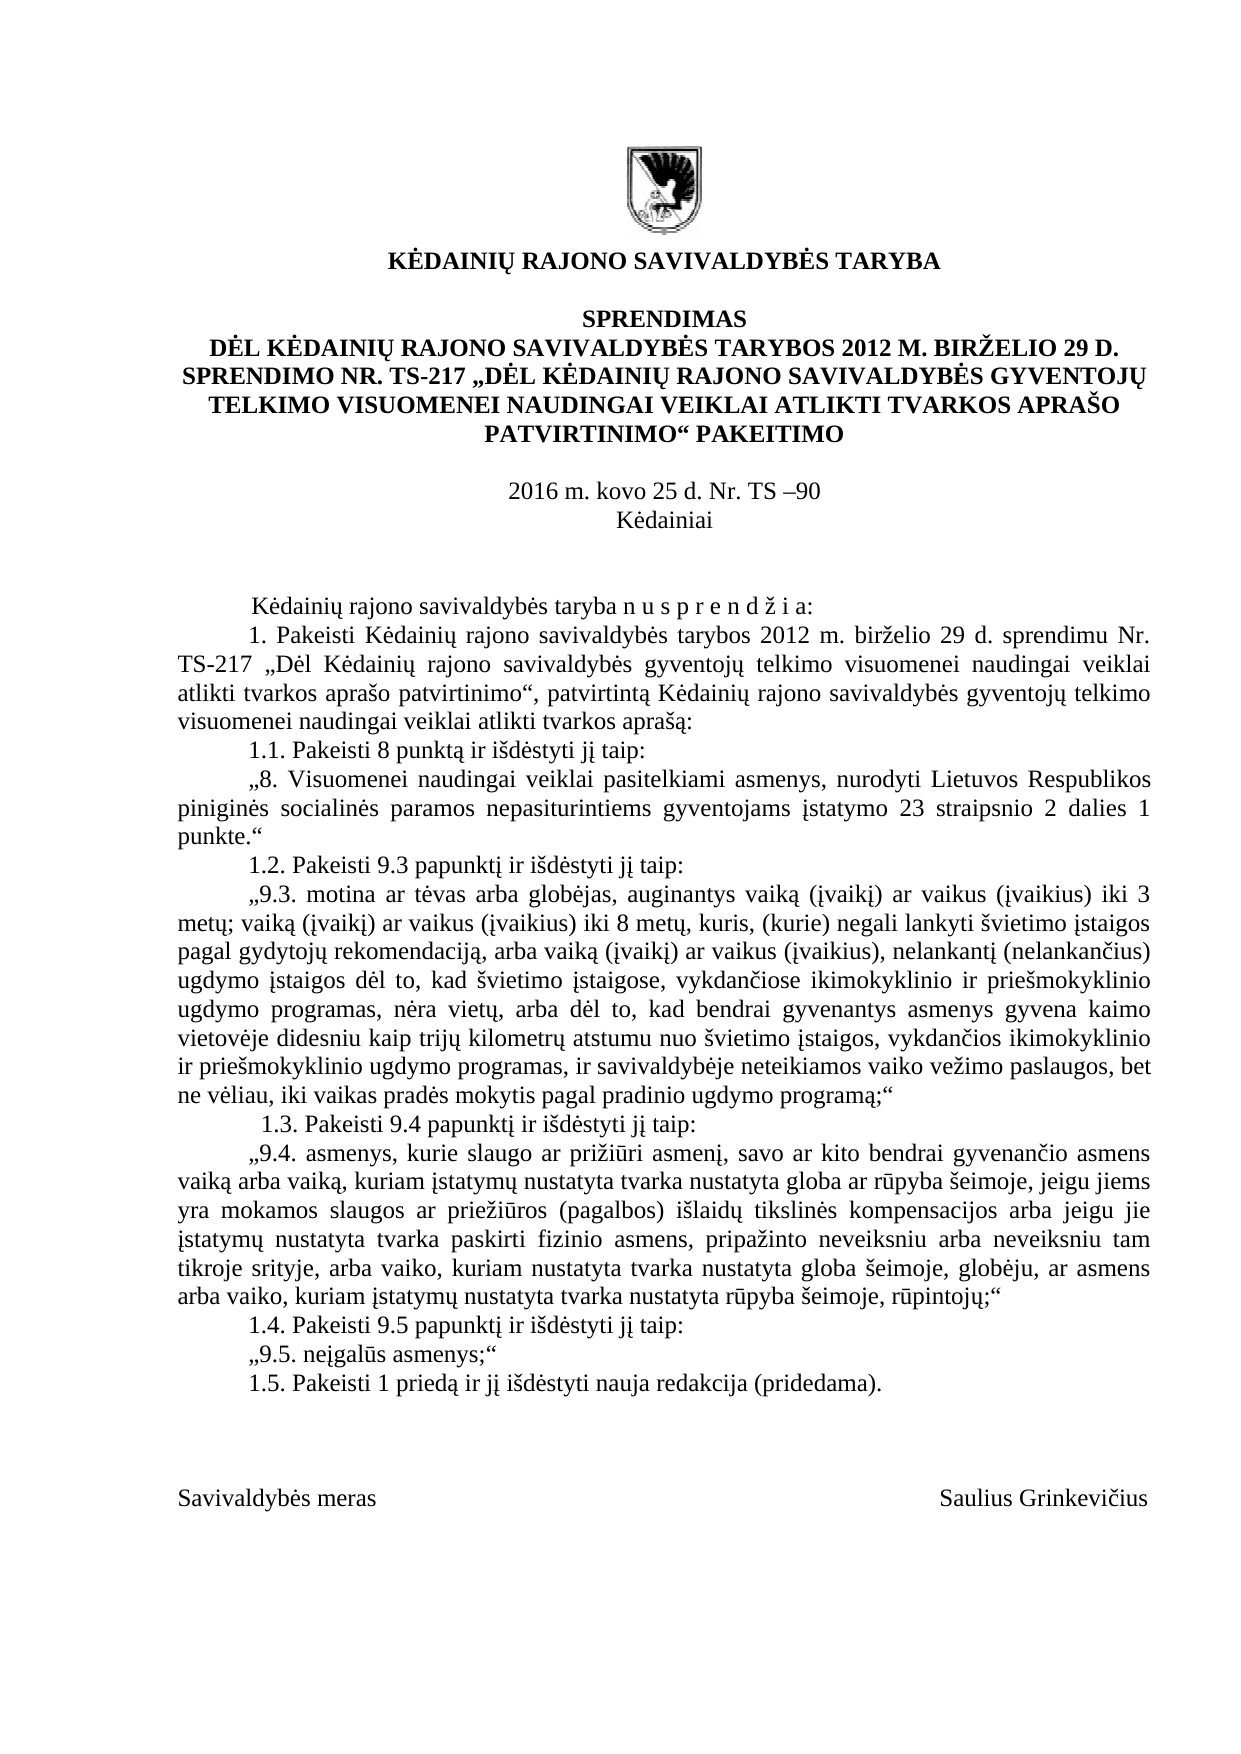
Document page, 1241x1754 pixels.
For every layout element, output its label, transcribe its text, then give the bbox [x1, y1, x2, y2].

text 1.5. Pakeisti 1 priedą ir jį išdėstyti nauja redakcija (pridedama). [177, 1368, 1152, 1396]
text DĖL KĖDAINIŲ RAJONO SAVIVALDYBĖS TARYBOS 2012 M. BIRŽELIO 29 D. SPRENDIMO NR. TS-217 „DĖL KĖDAINIŲ RAJONO SAVIVALDYBĖS GYVENTOJŲ TELKIMO VISUOMENEI NAUDINGAI VEIKLAI ATLIKTI TVARKOS APRAŠO PATVIRTINIMO“ PAKEITIMO [177, 333, 1152, 448]
text 2016 m. kovo 25 d. Nr. TS –90 [177, 476, 1152, 505]
text 1.2. Pakeisti 9.3 papunktį ir išdėstyti jį taip: [177, 850, 1152, 879]
text 1. Pakeisti Kėdainių rajono savivaldybės tarybos 2012 m. birželio 29 d. sprendimu Nr. TS-217 „Dėl Kėdainių rajono savivaldybės gyventojų telkimo visuomenei naudingai veiklai atlikti tvarkos aprašo patvirtinimo“, patvirtintą Kėdainių rajono savivaldybės gyventojų telkimo visuomenei naudingai veiklai atlikti tvarkos aprašą: [177, 620, 1152, 735]
text Kėdainių rajono savivaldybės taryba n u s p r e n d ž i a: [177, 591, 1152, 620]
text 1.4. Pakeisti 9.5 papunktį ir išdėstyti jį taip: [177, 1310, 1152, 1339]
text „9.5. neįgalūs asmenys;“ [177, 1339, 1152, 1368]
text 1.1. Pakeisti 8 punktą ir išdėstyti jį taip: [177, 735, 1152, 764]
text „9.3. motina ar tėvas arba globėjas, auginantys vaiką (įvaikį) ar vaikus (įvaikius) iki 3 metų; vaiką (įvaikį) ar vaikus (įvaikius) iki 8 metų, kuris, (kurie) negali lankyti švietimo įstaigos pagal gydytojų rekomendaciją, arba vaiką (įvaikį) ar vaikus (įvaikius), nelankantį (nelankančius) ugdymo įstaigos dėl to, kad švietimo įstaigose, vykdančiose ikimokyklinio ir priešmokyklinio ugdymo programas, nėra vietų, arba dėl to, kad bendrai gyvenantys asmenys gyvena kaimo vietovėje didesniu kaip trijų kilometrų atstumu nuo švietimo įstaigos, vykdančios ikimokyklinio ir priešmokyklinio ugdymo programas, ir savivaldybėje neteikiamos vaiko vežimo paslaugos, bet ne vėliau, iki vaikas pradės mokytis pagal pradinio ugdymo programą;“ [177, 879, 1152, 1109]
text „9.4. asmenys, kurie slaugo ar prižiūri asmenį, savo ar kito bendrai gyvenančio asmens vaiką arba vaiką, kuriam įstatymų nustatyta tvarka nustatyta globa ar rūpyba šeimoje, jeigu jiems yra mokamos slaugos ar priežiūros (pagalbos) išlaidų tikslinės kompensacijos arba jeigu jie įstatymų nustatyta tvarka paskirti fizinio asmens, pripažinto neveiksniu arba neveiksniu tam tikroje srityje, arba vaiko, kuriam nustatyta tvarka nustatyta globa šeimoje, globėju, ar asmens arba vaiko, kuriam įstatymų nustatyta tvarka nustatyta rūpyba šeimoje, rūpintojų;“ [177, 1138, 1152, 1310]
text 1.3. Pakeisti 9.4 papunktį ir išdėstyti jį taip: [177, 1109, 1152, 1138]
text KĖDAINIŲ RAJONO SAVIVALDYBĖS TARYBA [177, 246, 1152, 275]
text „8. Visuomenei naudingai veiklai pasitelkiami asmenys, nurodyti Lietuvos Respublikos piniginės socialinės paramos nepasiturintiems gyventojams įstatymo 23 straipsnio 2 dalies 1 punkte.“ [177, 764, 1152, 850]
text Savivaldybės meras Saulius Grinkevičius [177, 1483, 1152, 1511]
text Kėdainiai [177, 505, 1152, 534]
text SPRENDIMAS [177, 304, 1152, 333]
